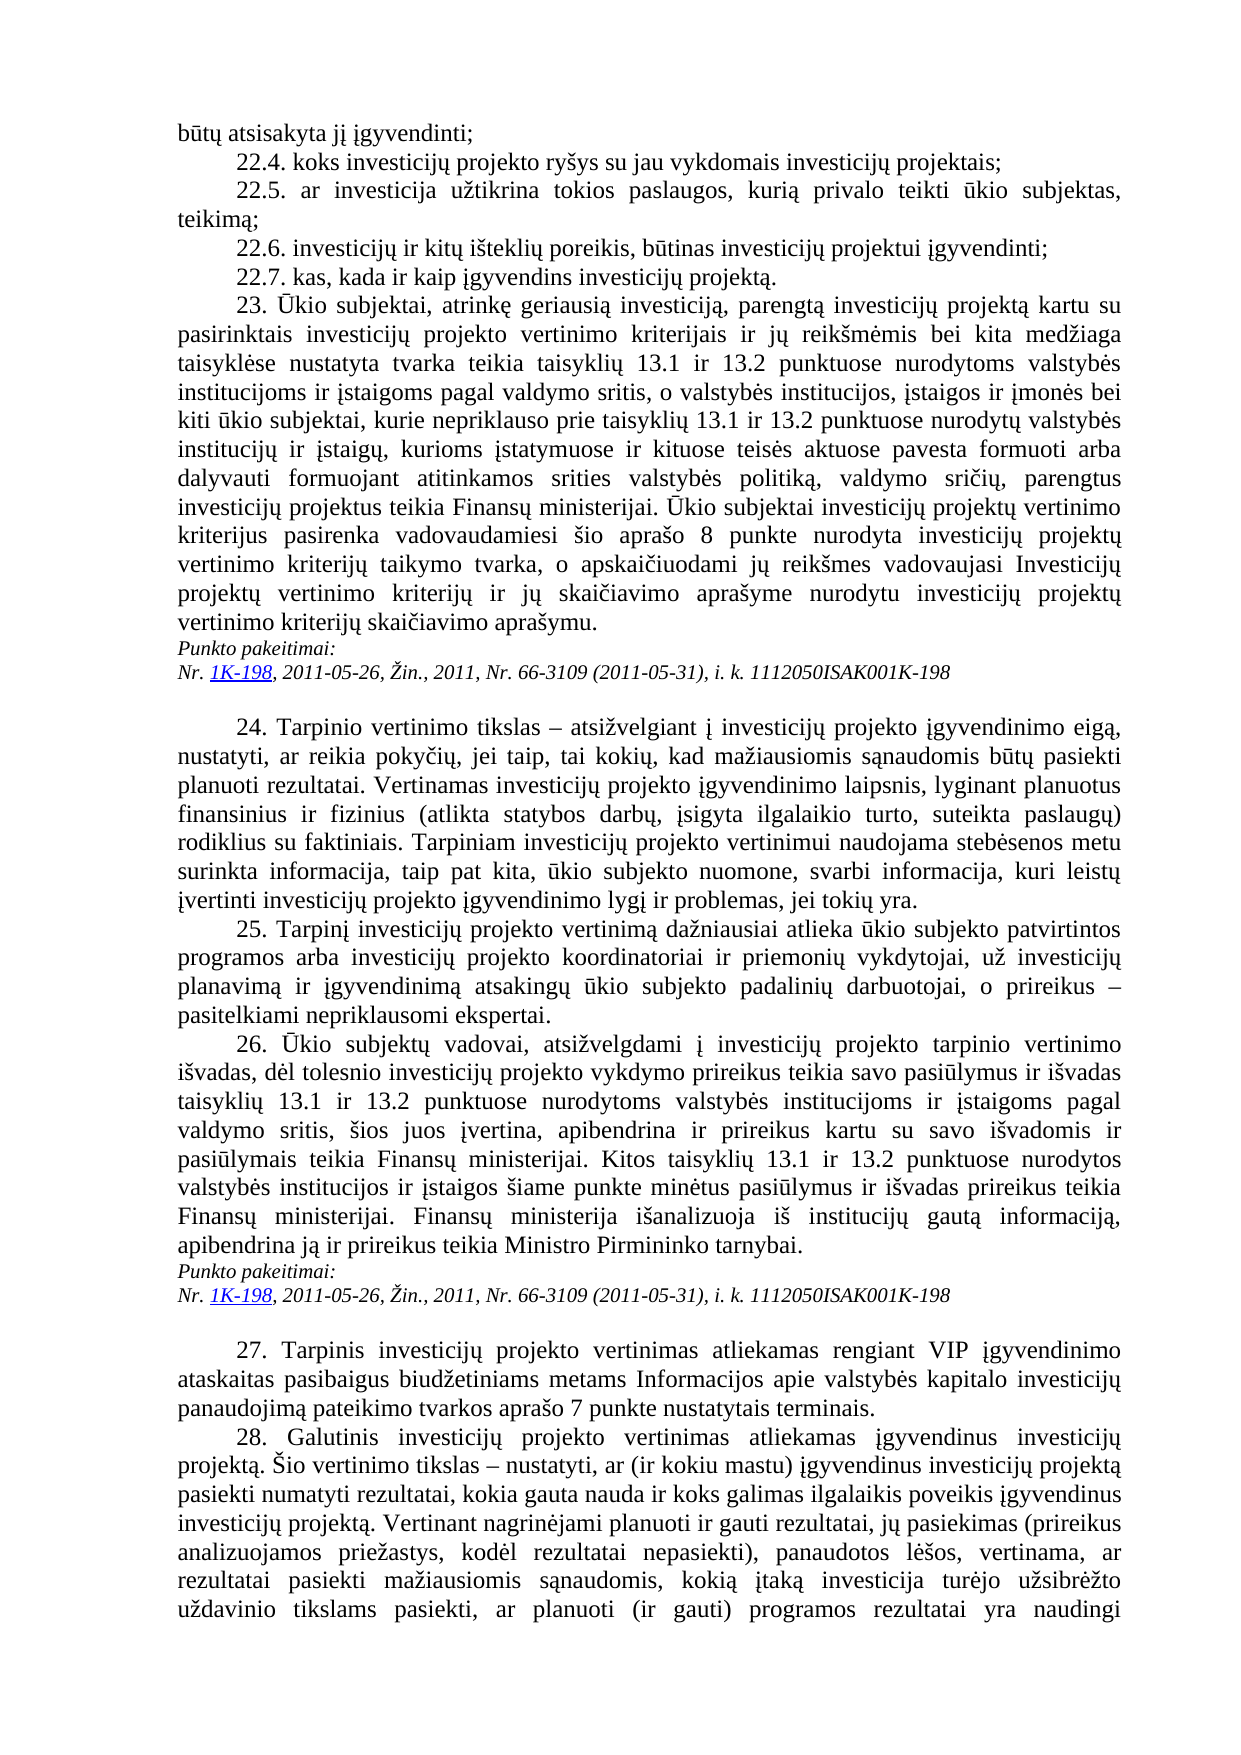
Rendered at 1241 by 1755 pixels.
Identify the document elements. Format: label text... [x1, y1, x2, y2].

text Punkto pakeitimai: [177, 1259, 1122, 1283]
text 24. Tarpinio vertinimo tikslas – atsižvelgiant į investicijų projekto įgyvendinimo eigą, nustatyti, ar reikia pokyčių, jei taip, tai kokių, kad mažiausiomis sąnaudomis būtų pasiekti planuoti rezultatai. Vertinamas investicijų projekto įgyvendinimo laipsnis, lyginant planuotus finansinius ir fizinius (atlikta statybos darbų, įsigyta ilgalaikio turto, suteikta paslaugų) rodiklius su faktiniais. Tarpiniam investicijų projekto vertinimui naudojama stebėsenos metu surinkta informacija, taip pat kita, ūkio subjekto nuomone, svarbi informacija, kuri leistų įvertinti investicijų projekto įgyvendinimo lygį ir problemas, jei tokių yra. [177, 712, 1122, 914]
text 26. Ūkio subjektų vadovai, atsižvelgdami į investicijų projekto tarpinio vertinimo išvadas, dėl tolesnio investicijų projekto vykdymo prireikus teikia savo pasiūlymus ir išvadas taisyklių 13.1 ir 13.2 punktuose nurodytoms valstybės institucijoms ir įstaigoms pagal valdymo sritis, šios juos įvertina, apibendrina ir prireikus kartu su savo išvadomis ir pasiūlymais teikia Finansų ministerijai. Kitos taisyklių 13.1 ir 13.2 punktuose nurodytos valstybės institucijos ir įstaigos šiame punkte minėtus pasiūlymus ir išvadas prireikus teikia Finansų ministerijai. Finansų ministerija išanalizuoja iš institucijų gautą informaciją, apibendrina ją ir prireikus teikia Ministro Pirmininko tarnybai. [177, 1029, 1122, 1259]
text 22.4. koks investicijų projekto ryšys su jau vykdomais investicijų projektais; [177, 147, 1122, 176]
text 22.5. ar investicija užtikrina tokios paslaugos, kurią privalo teikti ūkio subjektas, teikimą; [177, 176, 1122, 233]
text 22.6. investicijų ir kitų išteklių poreikis, būtinas investicijų projektui įgyvendinti; [177, 233, 1122, 262]
text būtų atsisakyta jį įgyvendinti; [177, 118, 1122, 147]
text 23. Ūkio subjektai, atrinkę geriausią investiciją, parengtą investicijų projektą kartu su pasirinktais investicijų projekto vertinimo kriterijais ir jų reikšmėmis bei kita medžiaga taisyklėse nustatyta tvarka teikia taisyklių 13.1 ir 13.2 punktuose nurodytoms valstybės institucijoms ir įstaigoms pagal valdymo sritis, o valstybės institucijos, įstaigos ir įmonės bei kiti ūkio subjektai, kurie nepriklauso prie taisyklių 13.1 ir 13.2 punktuose nurodytų valstybės institucijų ir įstaigų, kurioms įstatymuose ir kituose teisės aktuose pavesta formuoti arba dalyvauti formuojant atitinkamos srities valstybės politiką, valdymo sričių, parengtus investicijų projektus teikia Finansų ministerijai. Ūkio subjektai investicijų projektų vertinimo kriterijus pasirenka vadovaudamiesi šio aprašo 8 punkte nurodyta investicijų projektų vertinimo kriterijų taikymo tvarka, o apskaičiuodami jų reikšmes vadovaujasi Investicijų projektų vertinimo kriterijų ir jų skaičiavimo aprašyme nurodytu investicijų projektų vertinimo kriterijų skaičiavimo aprašymu. [177, 291, 1122, 636]
text Nr. 1K-198, 2011-05-26, Žin., 2011, Nr. 66-3109 (2011-05-31), i. k. 1112050ISAK001K-198 [177, 1283, 1122, 1307]
text 25. Tarpinį investicijų projekto vertinimą dažniausiai atlieka ūkio subjekto patvirtintos programos arba investicijų projekto koordinatoriai ir priemonių vykdytojai, už investicijų planavimą ir įgyvendinimą atsakingų ūkio subjekto padalinių darbuotojai, o prireikus – pasitelkiami nepriklausomi ekspertai. [177, 914, 1122, 1029]
text Punkto pakeitimai: [177, 636, 1122, 660]
text 22.7. kas, kada ir kaip įgyvendins investicijų projektą. [177, 262, 1122, 291]
text 27. Tarpinis investicijų projekto vertinimas atliekamas rengiant VIP įgyvendinimo ataskaitas pasibaigus biudžetiniams metams Informacijos apie valstybės kapitalo investicijų panaudojimą pateikimo tvarkos aprašo 7 punkte nustatytais terminais. [177, 1336, 1122, 1422]
text 28. Galutinis investicijų projekto vertinimas atliekamas įgyvendinus investicijų projektą. Šio vertinimo tikslas – nustatyti, ar (ir kokiu mastu) įgyvendinus investicijų projektą pasiekti numatyti rezultatai, kokia gauta nauda ir koks galimas ilgalaikis poveikis įgyvendinus investicijų projektą. Vertinant nagrinėjami planuoti ir gauti rezultatai, jų pasiekimas (prireikus analizuojamos priežastys, kodėl rezultatai nepasiekti), panaudotos lėšos, vertinama, ar rezultatai pasiekti mažiausiomis sąnaudomis, kokią įtaką investicija turėjo užsibrėžto uždavinio tikslams pasiekti, ar planuoti (ir gauti) programos rezultatai yra naudingi [177, 1422, 1122, 1623]
text Nr. 1K-198, 2011-05-26, Žin., 2011, Nr. 66-3109 (2011-05-31), i. k. 1112050ISAK001K-198 [177, 660, 1122, 684]
